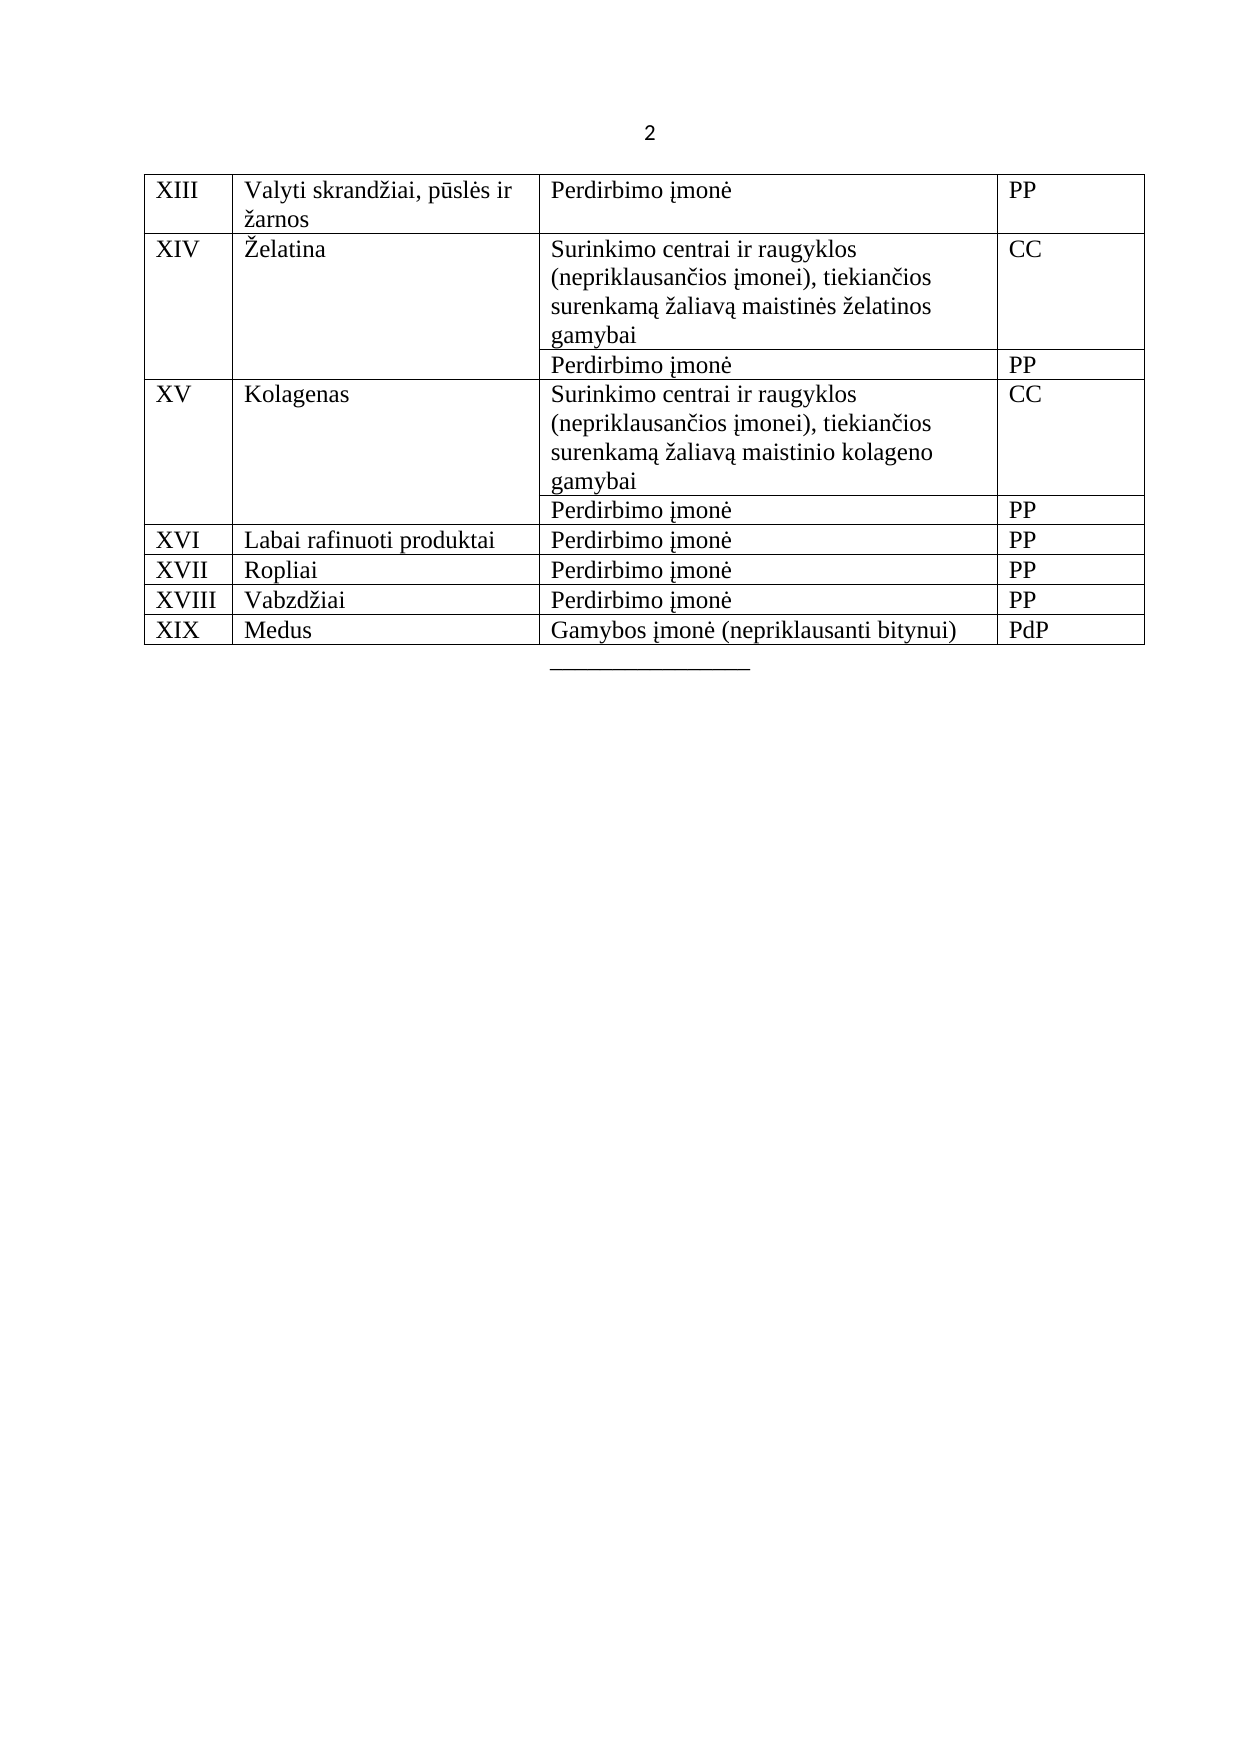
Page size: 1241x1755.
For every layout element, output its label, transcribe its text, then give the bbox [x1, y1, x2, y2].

table_cell Perdirbimo įmonė [540, 350, 997, 378]
table_cell PP [998, 350, 1144, 378]
table_cell PP [998, 525, 1144, 554]
table_cell PP [998, 175, 1144, 233]
table_cell Gamybos įmonė (nepriklausanti bitynui) [540, 615, 997, 643]
table_cell PP [998, 555, 1144, 584]
table_cell XVI [145, 525, 232, 554]
table_cell Perdirbimo įmonė [540, 585, 997, 614]
table_cell XIV [145, 234, 232, 378]
table_cell CC [998, 380, 1144, 494]
table_cell Medus [233, 615, 539, 643]
table_cell XVII [145, 555, 232, 584]
table_cell Želatina [233, 234, 539, 378]
table_cell Kolagenas [233, 380, 539, 524]
table_cell Perdirbimo įmonė [540, 175, 997, 233]
text ________________ [118, 644, 1181, 673]
table_cell Valyti skrandžiai, pūslės ir žarnos [233, 175, 539, 233]
table_cell XVIII [145, 585, 232, 614]
table_cell XIII [145, 175, 232, 233]
table_cell Ropliai [233, 555, 539, 584]
table_cell Surinkimo centrai ir raugyklos (nepriklausančios įmonei), tiekiančios surenkamą žaliavą maistinės želatinos gamybai [540, 234, 997, 349]
table_cell XV [145, 380, 232, 524]
table_cell PP [998, 496, 1144, 524]
table_cell Surinkimo centrai ir raugyklos (nepriklausančios įmonei), tiekiančios surenkamą žaliavą maistinio kolageno gamybai [540, 380, 997, 494]
table_cell Perdirbimo įmonė [540, 496, 997, 524]
table_cell XIX [145, 615, 232, 643]
table_cell PdP [998, 615, 1144, 643]
table_cell Perdirbimo įmonė [540, 525, 997, 554]
table_cell Vabzdžiai [233, 585, 539, 614]
table_cell Perdirbimo įmonė [540, 555, 997, 584]
table_cell Labai rafinuoti produktai [233, 525, 539, 554]
table_cell PP [998, 585, 1144, 614]
table_cell CC [998, 234, 1144, 349]
